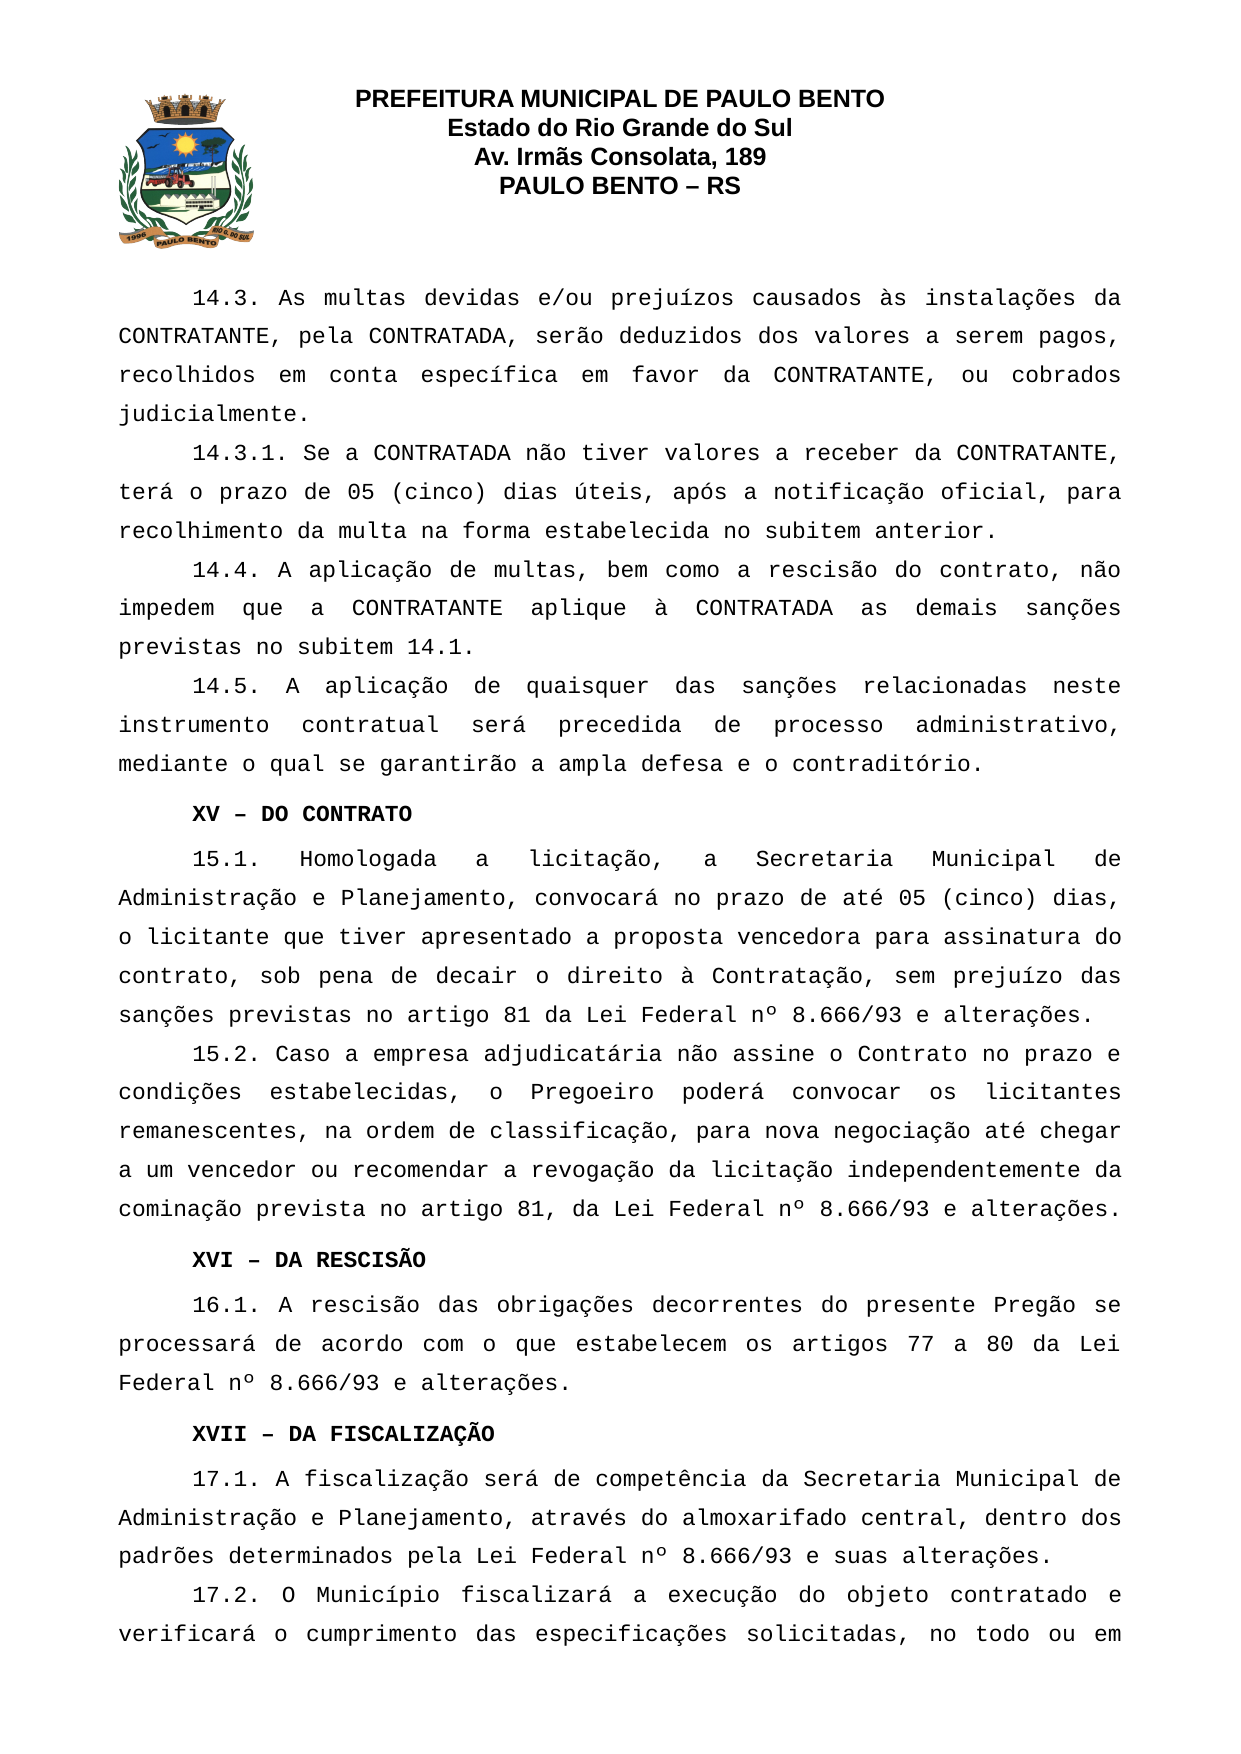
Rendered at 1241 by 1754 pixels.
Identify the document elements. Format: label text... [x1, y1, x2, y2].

text 14.4. A aplicação de multas, bem como a rescisão do contrato, não impedem que a CONTRATANTE aplique à CONTRATADA as demais sanções previstas no subitem 14.1. [118, 558, 1122, 662]
text 15.2. Caso a empresa adjudicatária não assine o Contrato no prazo e condições estabelecidas, o Pregoeiro poderá convocar os licitantes remanescentes, na ordem de classificação, para nova negociação até chegar a um vencedor ou recomendar a revogação da licitação independentemente da cominação prevista no artigo 81, da Lei Federal nº 8.666/93 e alterações. [118, 1042, 1122, 1223]
text XVI – DA RESCISÃO [118, 1248, 1122, 1274]
text XVII – DA FISCALIZAÇÃO [118, 1422, 1122, 1448]
text 14.3. As multas devidas e/ou prejuízos causados às instalações da CONTRATANTE, pela CONTRATADA, serão deduzidos dos valores a serem pagos, recolhidos em conta específica em favor da CONTRATANTE, ou cobrados judicialmente. [118, 286, 1122, 428]
text XV – DO CONTRATO [118, 803, 1122, 829]
text 17.2. O Município fiscalizará a execução do objeto contratado e verificará o cumprimento das especificações solicitadas, no todo ou em [118, 1584, 1122, 1648]
text 15.1. Homologada a licitação, a Secretaria Municipal de Administração e Planejamento, convocará no prazo de até 05 (cinco) dias, o licitante que tiver apresentado a proposta vencedora para assinatura do contrato, sob pena de decair o direito à Contratação, sem prejuízo das sanções previstas no artigo 81 da Lei Federal nº 8.666/93 e alterações. [118, 848, 1122, 1029]
text 17.1. A fiscalização será de competência da Secretaria Municipal de Administração e Planejamento, através do almoxarifado central, dentro dos padrões determinados pela Lei Federal nº 8.666/93 e suas alterações. [118, 1467, 1122, 1571]
text 14.5. A aplicação de quaisquer das sanções relacionadas neste instrumento contratual será precedida de processo administrativo, mediante o qual se garantirão a ampla defesa e o contraditório. [118, 674, 1122, 778]
text 14.3.1. Se a CONTRATADA não tiver valores a receber da CONTRATANTE, terá o prazo de 05 (cinco) dias úteis, após a notificação oficial, para recolhimento da multa na forma estabelecida no subitem anterior. [118, 441, 1122, 545]
text 16.1. A rescisão das obrigações decorrentes do presente Pregão se processará de acordo com o que estabelecem os artigos 77 a 80 da Lei Federal nº 8.666/93 e alterações. [118, 1293, 1122, 1397]
